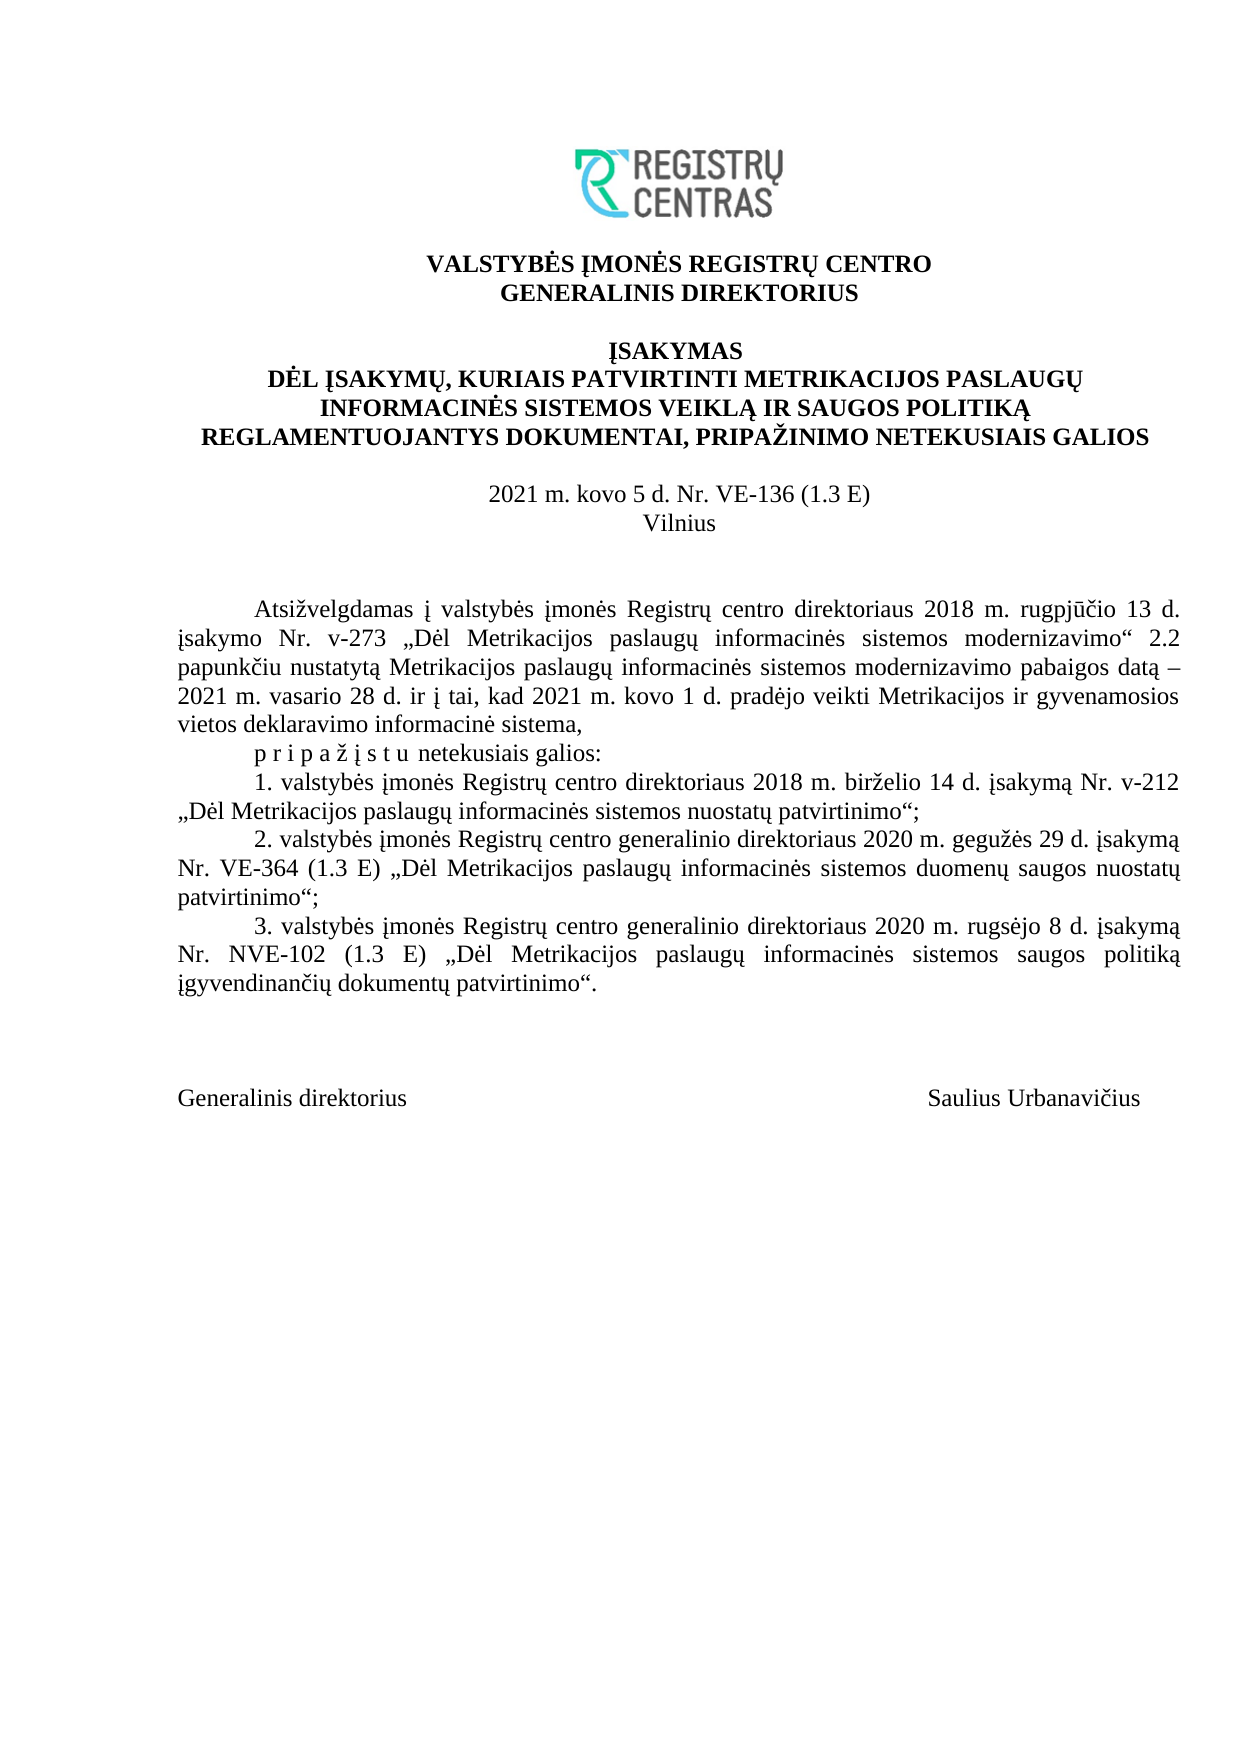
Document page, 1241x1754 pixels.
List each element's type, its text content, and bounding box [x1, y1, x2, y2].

text 2021 m. kovo 5 d. Nr. VE-136 (1.3 E) [177, 479, 1181, 508]
text Vilnius [177, 508, 1181, 537]
text GENERALINIS DIREKTORIUS [177, 278, 1181, 307]
text ĮSAKYMAS [170, 336, 1181, 364]
text 3. valstybės įmonės Registrų centro generalinio direktoriaus 2020 m. rugsėjo 8 d. įsakymą Nr. NVE-102 (1.3 E) „Dėl Metrikacijos paslaugų informacinės sistemos saugos politiką įgyvendinančių dokumentų patvirtinimo“. [177, 911, 1181, 997]
text VALSTYBĖS ĮMONĖS REGISTRŲ CENTRO [177, 249, 1181, 278]
text 2. valstybės įmonės Registrų centro generalinio direktoriaus 2020 m. gegužės 29 d. įsakymą Nr. VE-364 (1.3 E) „Dėl Metrikacijos paslaugų informacinės sistemos duomenų saugos nuostatų patvirtinimo“; [177, 824, 1181, 911]
text 1. valstybės įmonės Registrų centro direktoriaus 2018 m. birželio 14 d. įsakymą Nr. v-212 „Dėl Metrikacijos paslaugų informacinės sistemos nuostatų patvirtinimo“; [177, 767, 1181, 824]
text DĖL ĮSAKYMŲ, KURIAIS PATVIRTINTI METRIKACIJOS PASLAUGŲ INFORMACINĖS SISTEMOS VEIKLĄ IR SAUGOS POLITIKĄ REGLAMENTUOJANTYS DOKUMENTAI, PRIPAŽINIMO NETEKUSIAIS GALIOS [170, 364, 1181, 451]
text Atsižvelgdamas į valstybės įmonės Registrų centro direktoriaus 2018 m. rugpjūčio 13 d. įsakymo Nr. v-273 „Dėl Metrikacijos paslaugų informacinės sistemos modernizavimo“ 2.2 papunkčiu nustatytą Metrikacijos paslaugų informacinės sistemos modernizavimo pabaigos datą – 2021 m. vasario 28 d. ir į tai, kad 2021 m. kovo 1 d. pradėjo veikti Metrikacijos ir gyvenamosios vietos deklaravimo informacinė sistema, [177, 594, 1181, 738]
text pripažįstu netekusiais galios: [177, 738, 1181, 767]
text Generalinis direktorius Saulius Urbanavičius [177, 1083, 1181, 1112]
